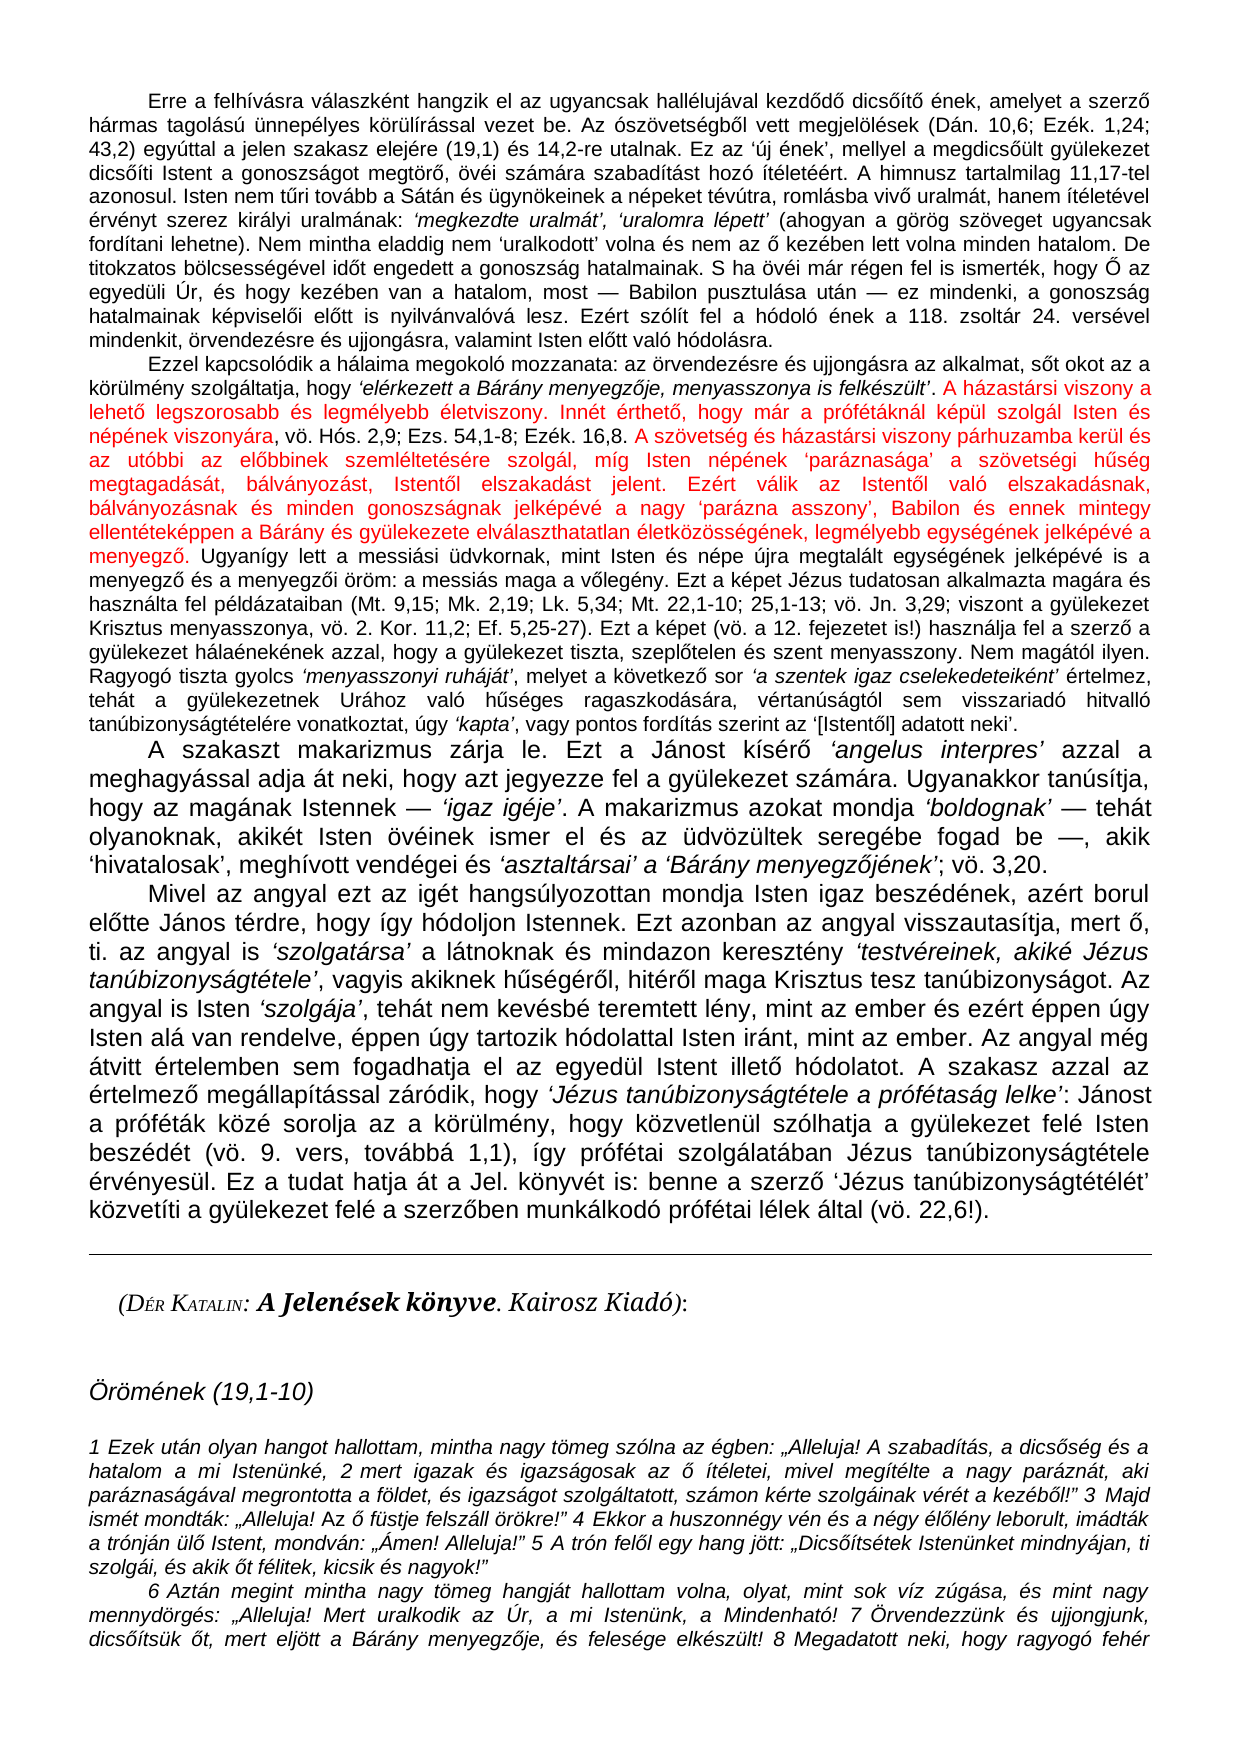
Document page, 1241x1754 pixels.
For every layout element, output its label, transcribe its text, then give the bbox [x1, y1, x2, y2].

text Ezzel kapcsolódik a hálaima megokoló mozzanata: az örvendezésre és ujjongásra az alkalmat, sőt okot az a körülmény szolgáltatja, hogy ‘elérkezett a Bárány menyegzője, menyasszonya is felkészült’. A házastársi viszony a lehető legszorosabb és legmélyebb életviszony. Innét érthető, hogy már a prófétáknál képül szolgál Isten és népének viszonyára, vö. Hós. 2,9; Ezs. 54,1-8; Ezék. 16,8. A szövetség és házastársi viszony párhuzamba kerül és az utóbbi az előbbinek szemléltetésére szolgál, míg Isten népének ‘paráznasága’ a szövetségi hűség megtagadását, bálványozást, Istentől elszakadást jelent. Ezért válik az Istentől való elszakadásnak, bálványozásnak és minden gonoszságnak jelképévé a nagy ‘parázna asszony’, Babilon és ennek mintegy ellentéteképpen a Bárány és gyülekezete elválaszthatatlan életközösségének, legmélyebb egységének jelképévé a menyegző. Ugyanígy lett a messiási üdvkornak, mint Isten és népe újra megtalált egységének jelképévé is a menyegző és a menyegzői öröm: a messiás maga a vőlegény. Ezt a képet Jézus tudatosan alkalmazta magára és használta fel példázataiban (Mt. 9,15; Mk. 2,19; Lk. 5,34; Mt. 22,1-10; 25,1-13; vö. Jn. 3,29; viszont a gyülekezet Krisztus menyasszonya, vö. 2. Kor. 11,2; Ef. 5,25-27). Ezt a képet (vö. a 12. fejezetet is!) használja fel a szerző a gyülekezet hálaénekének azzal, hogy a gyülekezet tiszta, szeplőtelen és szent menyasszony. Nem magától ilyen. Ragyogó tiszta gyolcs ‘menyasszonyi ruháját’, melyet a következő sor ‘a szentek igaz cselekedeteiként’ értelmez, tehát a gyülekezetnek Urához való hűséges ragaszkodására, vértanúságtól sem visszariadó hitvalló tanúbizonyságtételére vonatkoztat, úgy ‘kapta’, vagy pontos fordítás szerint az ‘[Istentől] adatott neki’. [88, 352, 1152, 735]
text 6 Aztán megint mintha nagy tömeg hangját hallottam volna, olyat, mint sok víz zúgása, és mint nagy mennydörgés: „Alleluja! Mert uralkodik az Úr, a mi Istenünk, a Mindenható! 7 Örvendezzünk és ujjongjunk, dicsőítsük őt, mert eljött a Bárány menyegzője, és felesége elkészült! 8 Megadatott neki, hogy ragyogó fehér [88, 1579, 1152, 1651]
text A szakaszt makarizmus zárja le. Ezt a Jánost kísérő ‘angelus interpres’ azzal a meghagyással adja át neki, hogy azt jegyezze fel a gyülekezet számára. Ugyanakkor tanúsítja, hogy az magának Istennek — ‘igaz igéje’. A makarizmus azokat mondja ‘boldognak’ — tehát olyanoknak, akikét Isten övéinek ismer el és az üdvözültek seregébe fogad be —, akik ‘hivatalosak’, meghívott vendégei és ‘asztaltársai’ a ‘Bárány menyegzőjének’; vö. 3,20. [88, 735, 1152, 879]
text Örömének (19,1-10) [88, 1377, 1152, 1406]
text (Dér Katalin: A Jelenések könyve. Kairosz Kiadó): [88, 1255, 1152, 1348]
text Erre a felhívásra válaszként hangzik el az ugyancsak hallélujával kezdődő dicsőítő ének, amelyet a szerző hármas tagolású ünnepélyes körülírással vezet be. Az ószövetségből vett megjelölések (Dán. 10,6; Ezék. 1,24; 43,2) egyúttal a jelen szakasz elejére (19,1) és 14,2-re utalnak. Ez az ‘új ének’, mellyel a megdicsőült gyülekezet dicsőíti Istent a gonoszságot megtörő, övéi számára szabadítást hozó ítéletéért. A himnusz tartalmilag 11,17-tel azonosul. Isten nem tűri tovább a Sátán és ügynökeinek a népeket tévútra, romlásba vivő uralmát, hanem ítéletével érvényt szerez királyi uralmának: ‘megkezdte uralmát’, ‘uralomra lépett’ (ahogyan a görög szöveget ugyancsak fordítani lehetne). Nem mintha eladdig nem ‘uralkodott’ volna és nem az ő kezében lett volna minden hatalom. De titokzatos bölcsességével időt engedett a gonoszság hatalmainak. S ha övéi már régen fel is ismerték, hogy Ő az egyedüli Úr, és hogy kezében van a hatalom, most — Babilon pusztulása után — ez mindenki, a gonoszság hatalmainak képviselői előtt is nyilvánvalóvá lesz. Ezért szólít fel a hódoló ének a 118. zsoltár 24. versével mindenkit, örvendezésre és ujjongásra, valamint Isten előtt való hódolásra. [88, 88, 1152, 352]
text Mivel az angyal ezt az igét hangsúlyozottan mondja Isten igaz beszédének, azért borul előtte János térdre, hogy így hódoljon Istennek. Ezt azonban az angyal visszautasítja, mert ő, ti. az angyal is ‘szolgatársa’ a látnoknak és mindazon keresztény ‘testvéreinek, akiké Jézus tanúbizonyságtétele’, vagyis akiknek hűségéről, hitéről maga Krisztus tesz tanúbizonyságot. Az angyal is Isten ‘szolgája’, tehát nem kevésbé teremtett lény, mint az ember és ezért éppen úgy Isten alá van rendelve, éppen úgy tartozik hódolattal Isten iránt, mint az ember. Az angyal még átvitt értelemben sem fogadhatja el az egyedül Istent illető hódolatot. A szakasz azzal az értelmező megállapítással záródik, hogy ‘Jézus tanúbizonyságtétele a prófétaság lelke’: Jánost a próféták közé sorolja az a körülmény, hogy közvetlenül szólhatja a gyülekezet felé Isten beszédét (vö. 9. vers, továbbá 1,1), így prófétai szolgálatában Jézus tanúbizonyságtétele érvényesül. Ez a tudat hatja át a Jel. könyvét is: benne a szerző ‘Jézus tanúbizonyságtétélét’ közvetíti a gyülekezet felé a szerzőben munkálkodó prófétai lélek által (vö. 22,6!). [88, 879, 1152, 1224]
text 1 Ezek után olyan hangot hallottam, mintha nagy tömeg szólna az égben: „Alleluja! A szabadítás, a dicsőség és a hatalom a mi Istenünké, 2 mert igazak és igazságosak az ő ítéletei, mivel megítélte a nagy paráznát, aki paráznaságával megrontotta a földet, és igazságot szolgáltatott, számon kérte szolgáinak vérét a kezéből!” 3 Majd ismét mondták: „Alleluja! Az ő füstje felszáll örökre!” 4 Ekkor a huszonnégy vén és a négy élőlény leborult, imádták a trónján ülő Istent, mondván: „Ámen! Alleluja!” 5 A trón felől egy hang jött: „Dicsőítsétek Istenünket mindnyájan, ti szolgái, és akik őt félitek, kicsik és nagyok!” [88, 1435, 1152, 1579]
